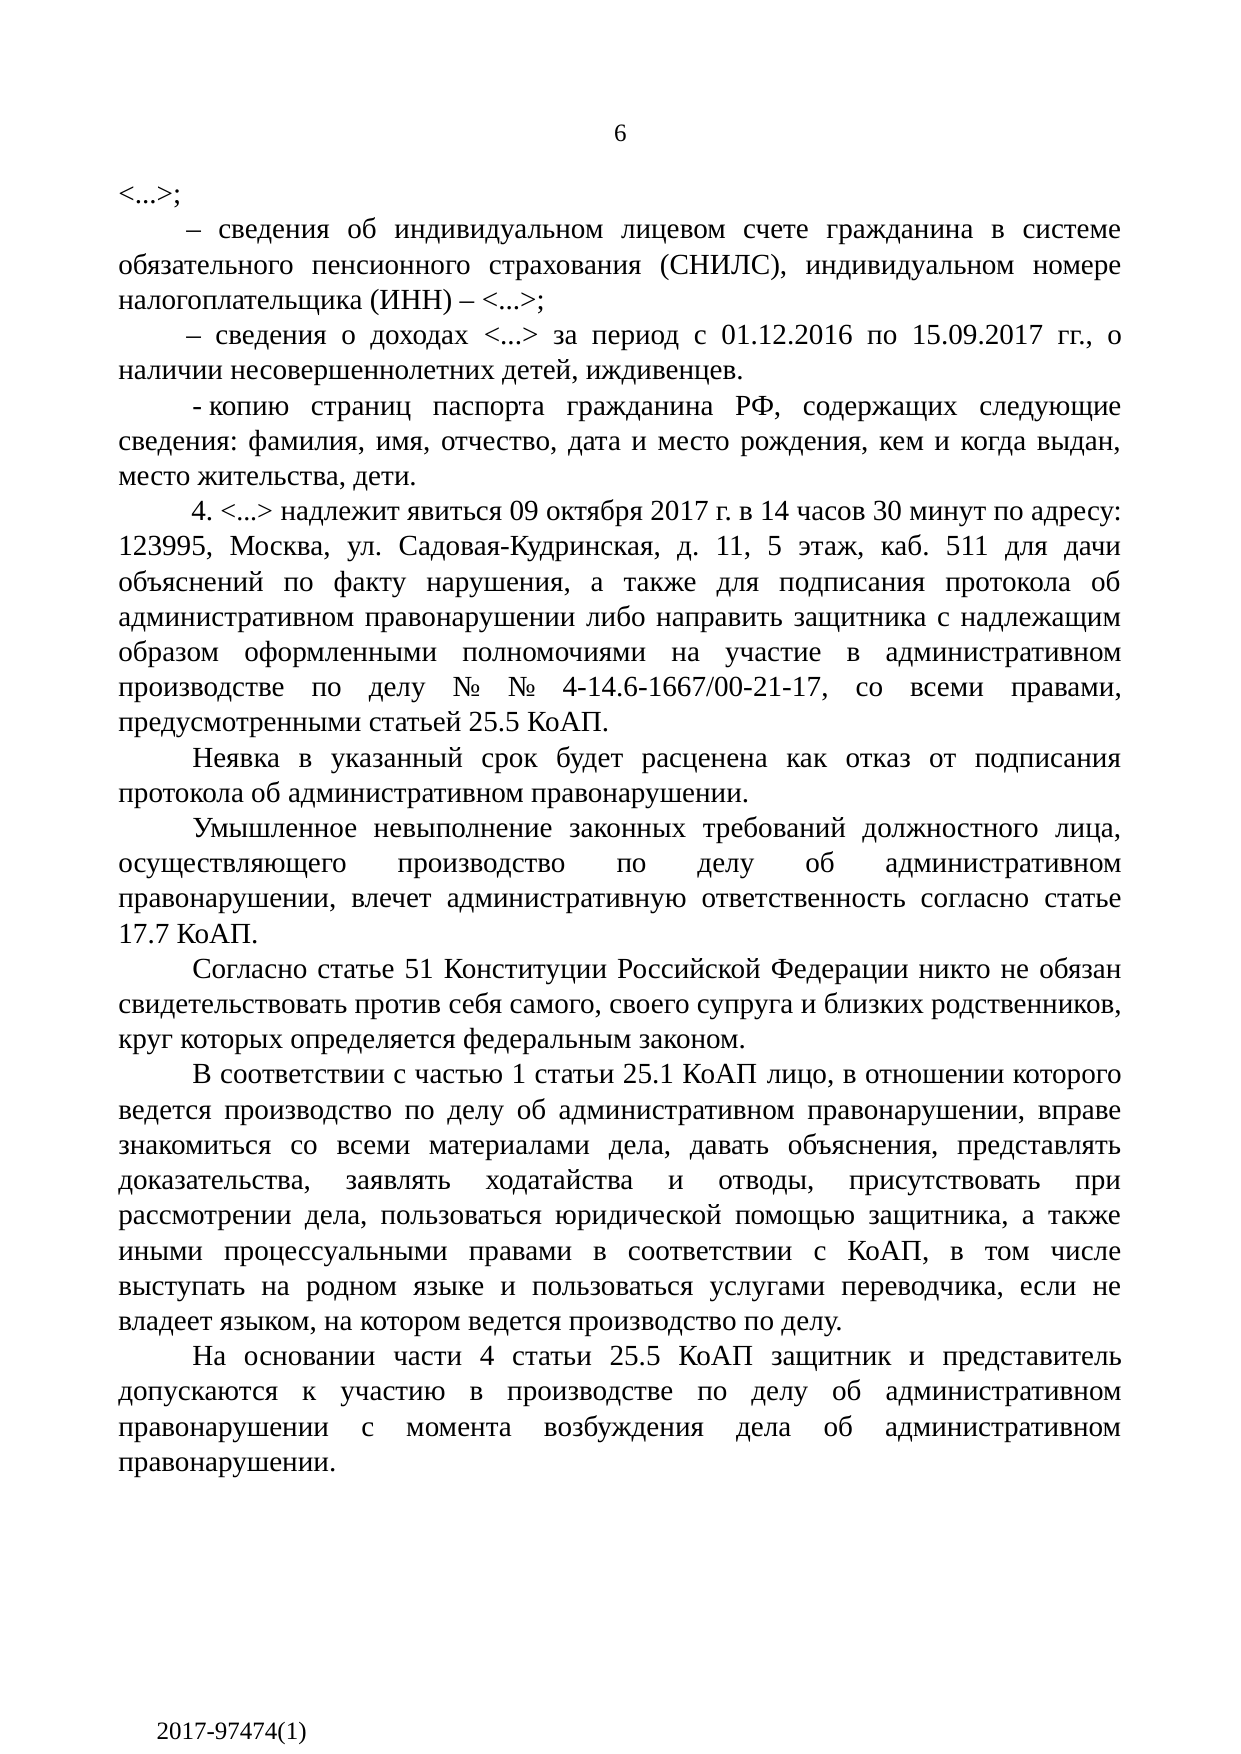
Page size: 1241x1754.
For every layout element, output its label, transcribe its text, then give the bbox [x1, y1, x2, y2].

text На основании части 4 статьи 25.5 КоАП защитник и представитель допускаются к участию в производстве по делу об административном правонарушении с момента возбуждения дела об административном правонарушении. [118, 1338, 1122, 1477]
text – сведения об индивидуальном лицевом счете гражданина в системе обязательного пенсионного страхования (СНИЛС), индивидуальном номере налогоплательщика (ИНН) – <...>; [118, 212, 1122, 316]
text Неявка в указанный срок будет расценена как отказ от подписания протокола об административном правонарушении. [118, 740, 1122, 808]
text <...>; [118, 176, 1122, 210]
text Согласно статье 51 Конституции Российской Федерации никто не обязан свидетельствовать против себя самого, своего супруга и близких родственников, круг которых определяется федеральным законом. [118, 951, 1122, 1055]
text Умышленное невыполнение законных требований должностного лица, осуществляющего производство по делу об административном правонарушении, влечет административную ответственность согласно статье 17.7 КоАП. [118, 810, 1122, 949]
text - копию страниц паспорта гражданина РФ, содержащих следующие сведения: фамилия, имя, отчество, дата и место рождения, кем и когда выдан, место жительства, дети. [118, 388, 1122, 492]
text 4. <...> надлежит явиться 09 октября 2017 г. в 14 часов 30 минут по адресу: 123995, Москва, ул. Садовая-Кудринская, д. 11, 5 этаж, каб. 511 для дачи объяснений по факту нарушения, а также для подписания протокола об административном правонарушении либо направить защитника с надлежащим образом оформленными полномочиями на участие в административном производстве по делу № № 4-14.6-1667/00-21-17, со всеми правами, предусмотренными статьей 25.5 КоАП. [118, 493, 1122, 738]
text В соответствии с частью 1 статьи 25.1 КоАП лицо, в отношении которого ведется производство по делу об административном правонарушении, вправе знакомиться со всеми материалами дела, давать объяснения, представлять доказательства, заявлять ходатайства и отводы, присутствовать при рассмотрении дела, пользоваться юридической помощью защитника, а также иными процессуальными правами в соответствии с КоАП, в том числе выступать на родном языке и пользоваться услугами переводчика, если не владеет языком, на котором ведется производство по делу. [118, 1057, 1122, 1337]
text – сведения о доходах <...> за период с 01.12.2016 по 15.09.2017 гг., о наличии несовершеннолетних детей, иждивенцев. [118, 317, 1122, 386]
